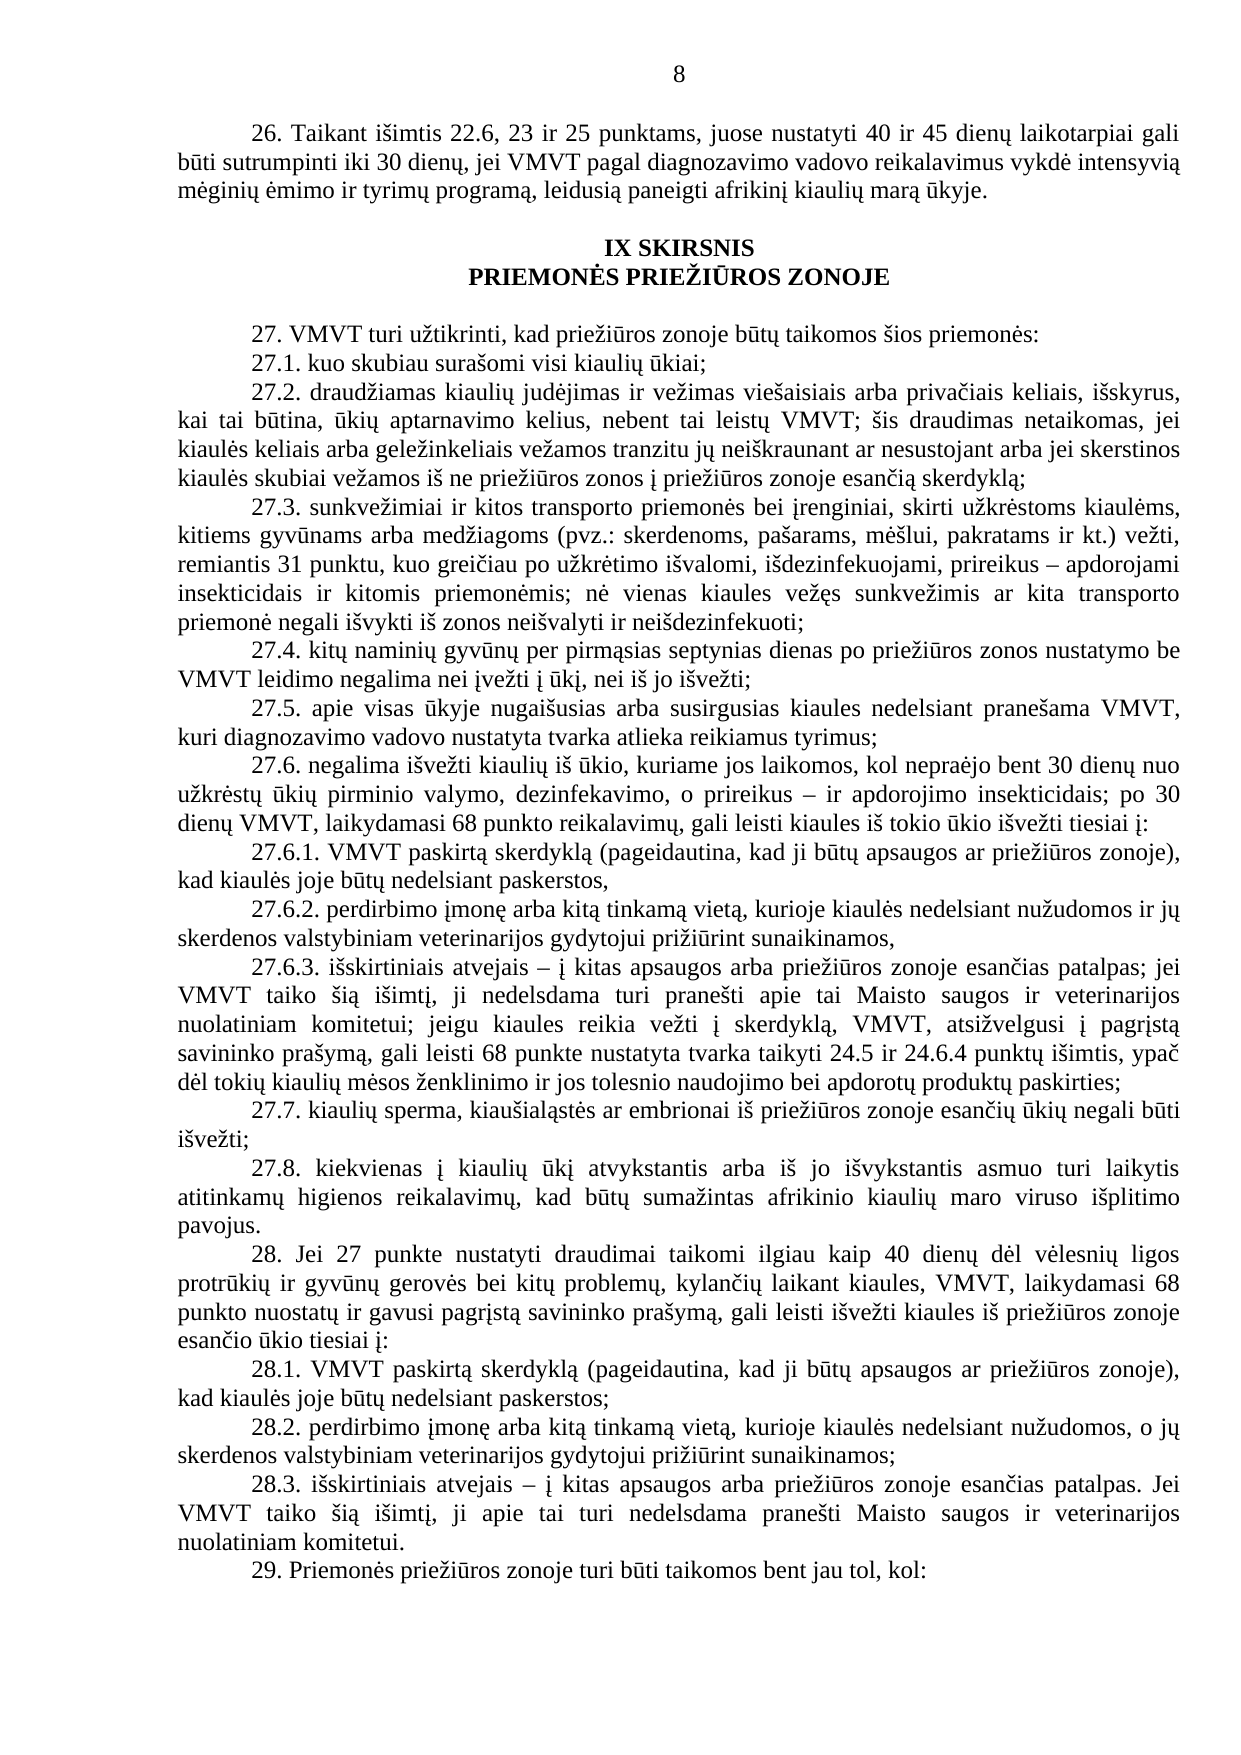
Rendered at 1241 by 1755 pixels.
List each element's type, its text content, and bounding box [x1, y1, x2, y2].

text PRIEMONĖS PRIEŽIŪROS ZONOJE [177, 262, 1181, 291]
text 26. Taikant išimtis 22.6, 23 ir 25 punktams, juose nustatyti 40 ir 45 dienų laikotarpiai gali būti sutrumpinti iki 30 dienų, jei VMVT pagal diagnozavimo vadovo reikalavimus vykdė intensyvią mėginių ėmimo ir tyrimų programą, leidusią paneigti afrikinį kiaulių marą ūkyje. [177, 118, 1181, 204]
text 28.1. VMVT paskirtą skerdyklą (pageidautina, kad ji būtų apsaugos ar priežiūros zonoje), kad kiaulės joje būtų nedelsiant paskerstos; [177, 1354, 1181, 1412]
text 28. Jei 27 punkte nustatyti draudimai taikomi ilgiau kaip 40 dienų dėl vėlesnių ligos protrūkių ir gyvūnų gerovės bei kitų problemų, kylančių laikant kiaules, VMVT, laikydamasi 68 punkto nuostatų ir gavusi pagrįstą savininko prašymą, gali leisti išvežti kiaules iš priežiūros zonoje esančio ūkio tiesiai į: [177, 1239, 1181, 1354]
text 27.3. sunkvežimiai ir kitos transporto priemonės bei įrenginiai, skirti užkrėstoms kiaulėms, kitiems gyvūnams arba medžiagoms (pvz.: skerdenoms, pašarams, mėšlui, pakratams ir kt.) vežti, remiantis 31 punktu, kuo greičiau po užkrėtimo išvalomi, išdezinfekuojami, prireikus – apdorojami insekticidais ir kitomis priemonėmis; nė vienas kiaules vežęs sunkvežimis ar kita transporto priemonė negali išvykti iš zonos neišvalyti ir neišdezinfekuoti; [177, 492, 1181, 636]
text 27.6.2. perdirbimo įmonę arba kitą tinkamą vietą, kurioje kiaulės nedelsiant nužudomos ir jų skerdenos valstybiniam veterinarijos gydytojui prižiūrint sunaikinamos, [177, 894, 1181, 952]
text 27.4. kitų naminių gyvūnų per pirmąsias septynias dienas po priežiūros zonos nustatymo be VMVT leidimo negalima nei įvežti į ūkį, nei iš jo išvežti; [177, 636, 1181, 693]
text 28.2. perdirbimo įmonę arba kitą tinkamą vietą, kurioje kiaulės nedelsiant nužudomos, o jų skerdenos valstybiniam veterinarijos gydytojui prižiūrint sunaikinamos; [177, 1412, 1181, 1469]
text 27.5. apie visas ūkyje nugaišusias arba susirgusias kiaules nedelsiant pranešama VMVT, kuri diagnozavimo vadovo nustatyta tvarka atlieka reikiamus tyrimus; [177, 693, 1181, 751]
text 27.6.3. išskirtiniais atvejais – į kitas apsaugos arba priežiūros zonoje esančias patalpas; jei VMVT taiko šią išimtį, ji nedelsdama turi pranešti apie tai Maisto saugos ir veterinarijos nuolatiniam komitetui; jeigu kiaules reikia vežti į skerdyklą, VMVT, atsižvelgusi į pagrįstą savininko prašymą, gali leisti 68 punkte nustatyta tvarka taikyti 24.5 ir 24.6.4 punktų išimtis, ypač dėl tokių kiaulių mėsos ženklinimo ir jos tolesnio naudojimo bei apdorotų produktų paskirties; [177, 952, 1181, 1096]
text 27.7. kiaulių sperma, kiaušialąstės ar embrionai iš priežiūros zonoje esančių ūkių negali būti išvežti; [177, 1096, 1181, 1153]
text 28.3. išskirtiniais atvejais – į kitas apsaugos arba priežiūros zonoje esančias patalpas. Jei VMVT taiko šią išimtį, ji apie tai turi nedelsdama pranešti Maisto saugos ir veterinarijos nuolatiniam komitetui. [177, 1469, 1181, 1556]
text 27.8. kiekvienas į kiaulių ūkį atvykstantis arba iš jo išvykstantis asmuo turi laikytis atitinkamų higienos reikalavimų, kad būtų sumažintas afrikinio kiaulių maro viruso išplitimo pavojus. [177, 1153, 1181, 1239]
text 27.1. kuo skubiau surašomi visi kiaulių ūkiai; [177, 348, 1181, 377]
text 27.6.1. VMVT paskirtą skerdyklą (pageidautina, kad ji būtų apsaugos ar priežiūros zonoje), kad kiaulės joje būtų nedelsiant paskerstos, [177, 837, 1181, 894]
text 27.6. negalima išvežti kiaulių iš ūkio, kuriame jos laikomos, kol nepraėjo bent 30 dienų nuo užkrėstų ūkių pirminio valymo, dezinfekavimo, o prireikus – ir apdorojimo insekticidais; po 30 dienų VMVT, laikydamasi 68 punkto reikalavimų, gali leisti kiaules iš tokio ūkio išvežti tiesiai į: [177, 751, 1181, 837]
text IX SKIRSNIS [177, 233, 1181, 262]
text 29. Priemonės priežiūros zonoje turi būti taikomos bent jau tol, kol: [177, 1556, 1181, 1584]
text 27. VMVT turi užtikrinti, kad priežiūros zonoje būtų taikomos šios priemonės: [177, 319, 1181, 348]
text 27.2. draudžiamas kiaulių judėjimas ir vežimas viešaisiais arba privačiais keliais, išskyrus, kai tai būtina, ūkių aptarnavimo kelius, nebent tai leistų VMVT; šis draudimas netaikomas, jei kiaulės keliais arba geležinkeliais vežamos tranzitu jų neiškraunant ar nesustojant arba jei skerstinos kiaulės skubiai vežamos iš ne priežiūros zonos į priežiūros zonoje esančią skerdyklą; [177, 377, 1181, 492]
